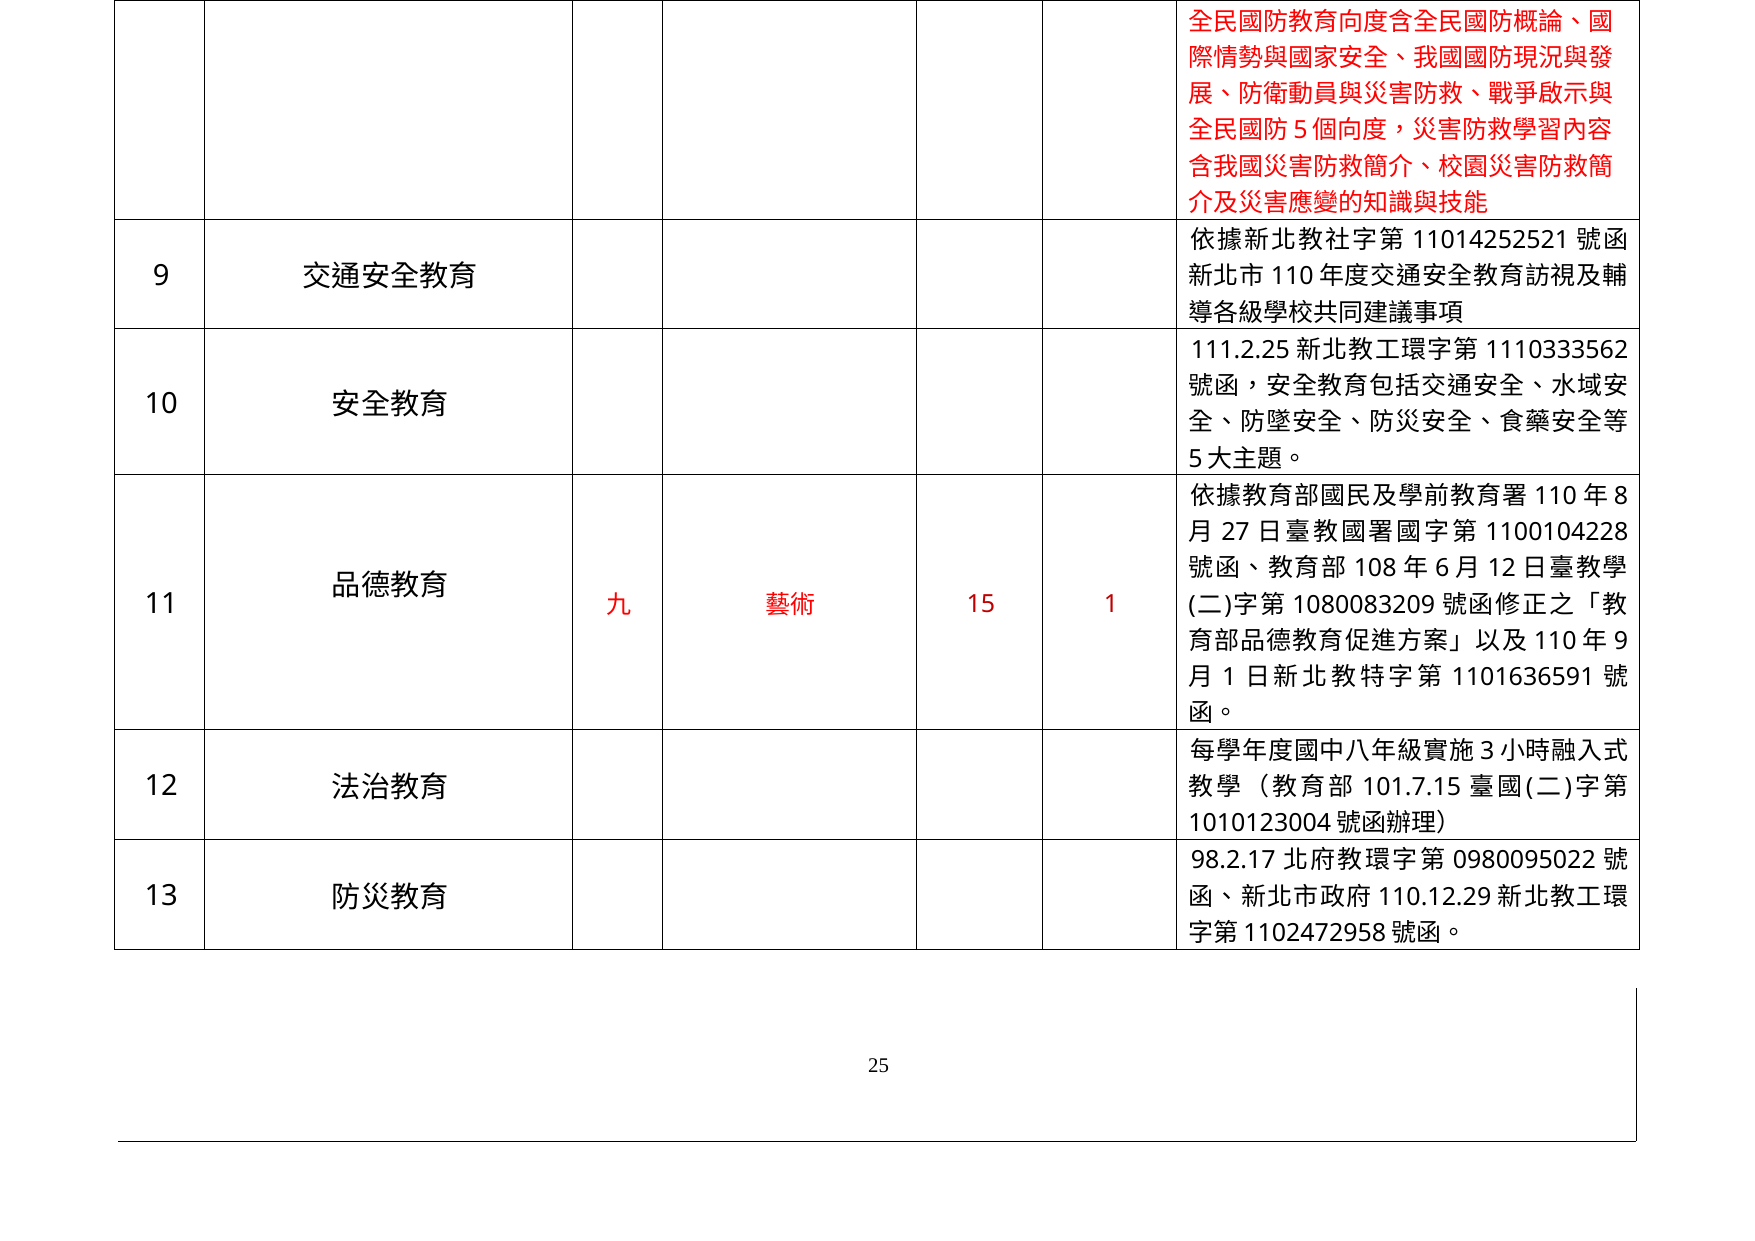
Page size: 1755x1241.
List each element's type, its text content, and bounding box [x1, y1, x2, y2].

table_cell 10 [115, 329, 204, 474]
table_cell 依據教育部國民及學前教育署110年8月27日臺教國署國字第1100104228號函、教育部108年6月12日臺教學(二)字第1080083209號函修正之「教育部品德教育促進方案」以及110年9月1日新北教特字第1101636591號函。 [1177, 475, 1639, 729]
table_cell [663, 220, 916, 328]
table_cell [573, 220, 662, 328]
table_cell [573, 840, 662, 949]
table_cell [663, 730, 916, 839]
table_cell [115, 1, 204, 218]
table_cell 依據新北教社字第11014252521號函新北市110年度交通安全教育訪視及輔導各級學校共同建議事項 [1177, 220, 1639, 328]
table_cell [1043, 1, 1176, 218]
table_cell [1043, 220, 1176, 328]
table_cell [205, 1, 572, 218]
table_cell [917, 329, 1042, 474]
table_cell 交通安全教育 [205, 220, 572, 328]
table_cell [917, 1, 1042, 218]
table_cell [663, 329, 916, 474]
table_cell 11 [115, 475, 204, 729]
table_cell 1 [1043, 475, 1176, 729]
table_cell [573, 329, 662, 474]
table_cell [917, 220, 1042, 328]
table_cell 13 [115, 840, 204, 949]
table_cell [663, 840, 916, 949]
table_cell [663, 1, 916, 218]
table_cell 全民國防教育向度含全民國防概論、國 際情勢與國家安全、我國國防現況與發 展、防衛動員與災害防救、戰爭啟示與 全民國防5個向度，災害防救學習內容 含我國災害防救簡介、校園災害防救簡 介及災害應變的知識與技能 [1177, 1, 1639, 218]
table_cell [573, 730, 662, 839]
table_cell 九 [573, 475, 662, 729]
table_cell 9 [115, 220, 204, 328]
table_cell 98.2.17北府教環字第0980095022號函、新北市政府110.12.29新北教工環字第1102472958號函。 [1177, 840, 1639, 949]
table_cell 15 [917, 475, 1042, 729]
table_cell 安全教育 [205, 329, 572, 474]
table_cell 防災教育 [205, 840, 572, 949]
table_cell 每學年度國中八年級實施3小時融入式教學（教育部101.7.15臺國(二)字第1010123004號函辦理） [1177, 730, 1639, 839]
table_cell [917, 840, 1042, 949]
table_cell 111.2.25新北教工環字第1110333562號函，安全教育包括交通安全、水域安全、防墜安全、防災安全、食藥安全等5大主題。 [1177, 329, 1639, 474]
table_cell [1043, 730, 1176, 839]
table_cell [1043, 840, 1176, 949]
table_cell 藝術 [663, 475, 916, 729]
table_cell 法治教育 [205, 730, 572, 839]
table_cell 12 [115, 730, 204, 839]
table_cell [917, 730, 1042, 839]
table_cell 品德教育 [205, 475, 572, 729]
table_cell [1043, 329, 1176, 474]
table_cell [573, 1, 662, 218]
